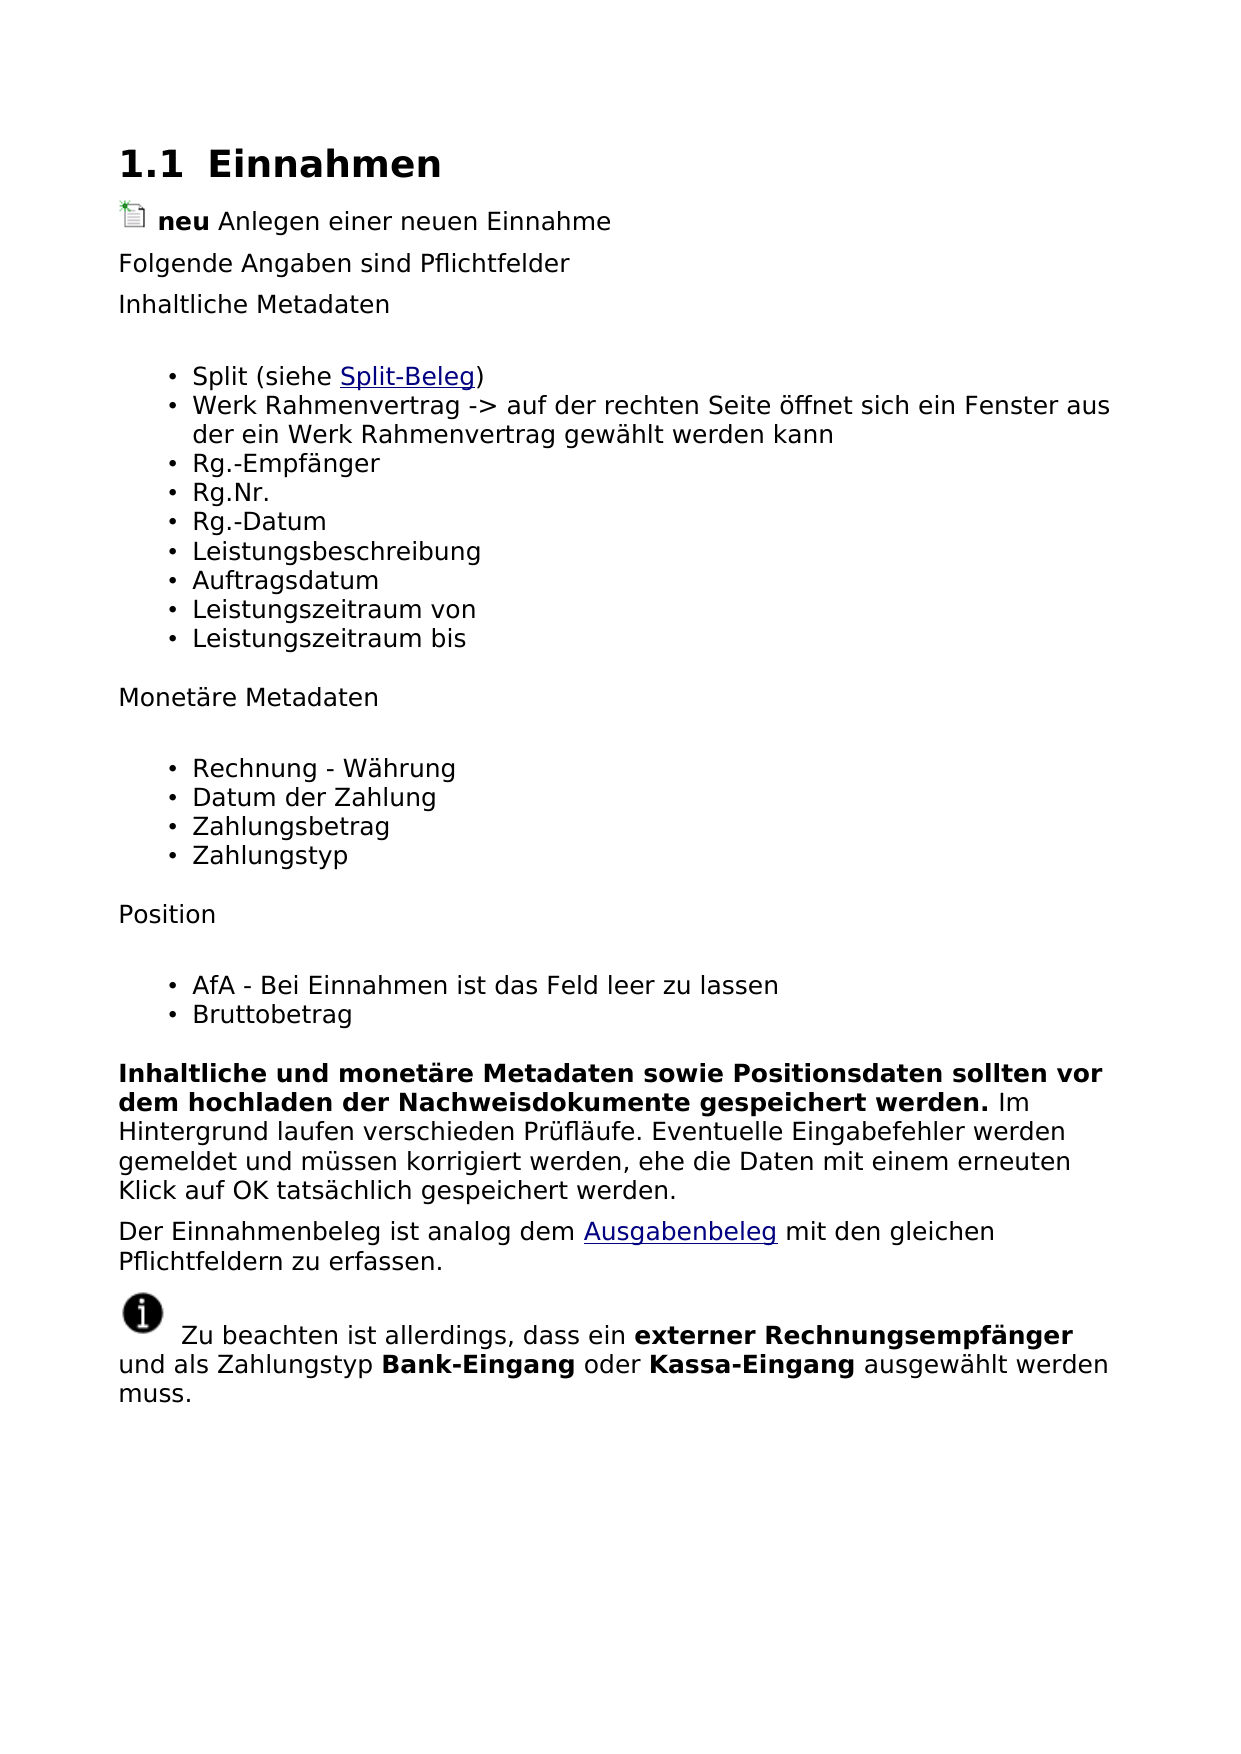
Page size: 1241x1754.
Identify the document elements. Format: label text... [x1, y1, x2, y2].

text Folgende Angaben sind Pflichtfelder [118, 249, 1122, 278]
picture [118, 199, 150, 231]
list Rg.-Datum [177, 508, 1122, 537]
list Split (siehe Split-Beleg) [177, 362, 1122, 391]
text Der Einnahmenbeleg ist analog dem Ausgabenbeleg mit den gleichen Pflichtfeldern zu erfassen. [118, 1217, 1122, 1276]
list Datum der Zahlung [177, 783, 1122, 812]
text Inhaltliche Metadaten [118, 291, 1122, 320]
list Leistungsbeschreibung [177, 537, 1122, 566]
list Auftragsdatum [177, 566, 1122, 595]
text Position [118, 900, 1122, 929]
list Zahlungstyp [177, 842, 1122, 871]
list Zahlungsbetrag [177, 812, 1122, 842]
list Rg.-Empfänger [177, 449, 1122, 478]
list Werk Rahmenvertrag -> auf der rechten Seite öffnet sich ein Fenster aus der ein Werk Rahmenvertrag gewählt werden kann [177, 391, 1122, 449]
text neu Anlegen einer neuen Einnahme [118, 199, 1122, 236]
picture [118, 1288, 173, 1345]
text Inhaltliche und monetäre Metadaten sowie Positionsdaten sollten vor dem hochladen der Nachweisdokumente gespeichert werden. Im Hintergrund laufen verschieden Prüfläufe. Eventuelle Eingabefehler werden gemeldet und müssen korrigiert werden, ehe die Daten mit einem erneuten Klick auf OK tatsächlich gespeichert werden. [118, 1059, 1122, 1205]
list Rechnung - Währung [177, 754, 1122, 783]
list AfA - Bei Einnahmen ist das Feld leer zu lassen [177, 971, 1122, 1001]
list Leistungszeitraum bis [177, 624, 1122, 653]
list Leistungszeitraum von [177, 595, 1122, 624]
text Zu beachten ist allerdings, dass ein externer Rechnungsempfänger und als Zahlungstyp Bank-Eingang oder Kassa-Eingang ausgewählt werden muss. [118, 1288, 1122, 1409]
subtitle Einnahmen [118, 143, 1122, 187]
text Monetäre Metadaten [118, 683, 1122, 712]
list Bruttobetrag [177, 1001, 1122, 1030]
list Rg.Nr. [177, 478, 1122, 508]
